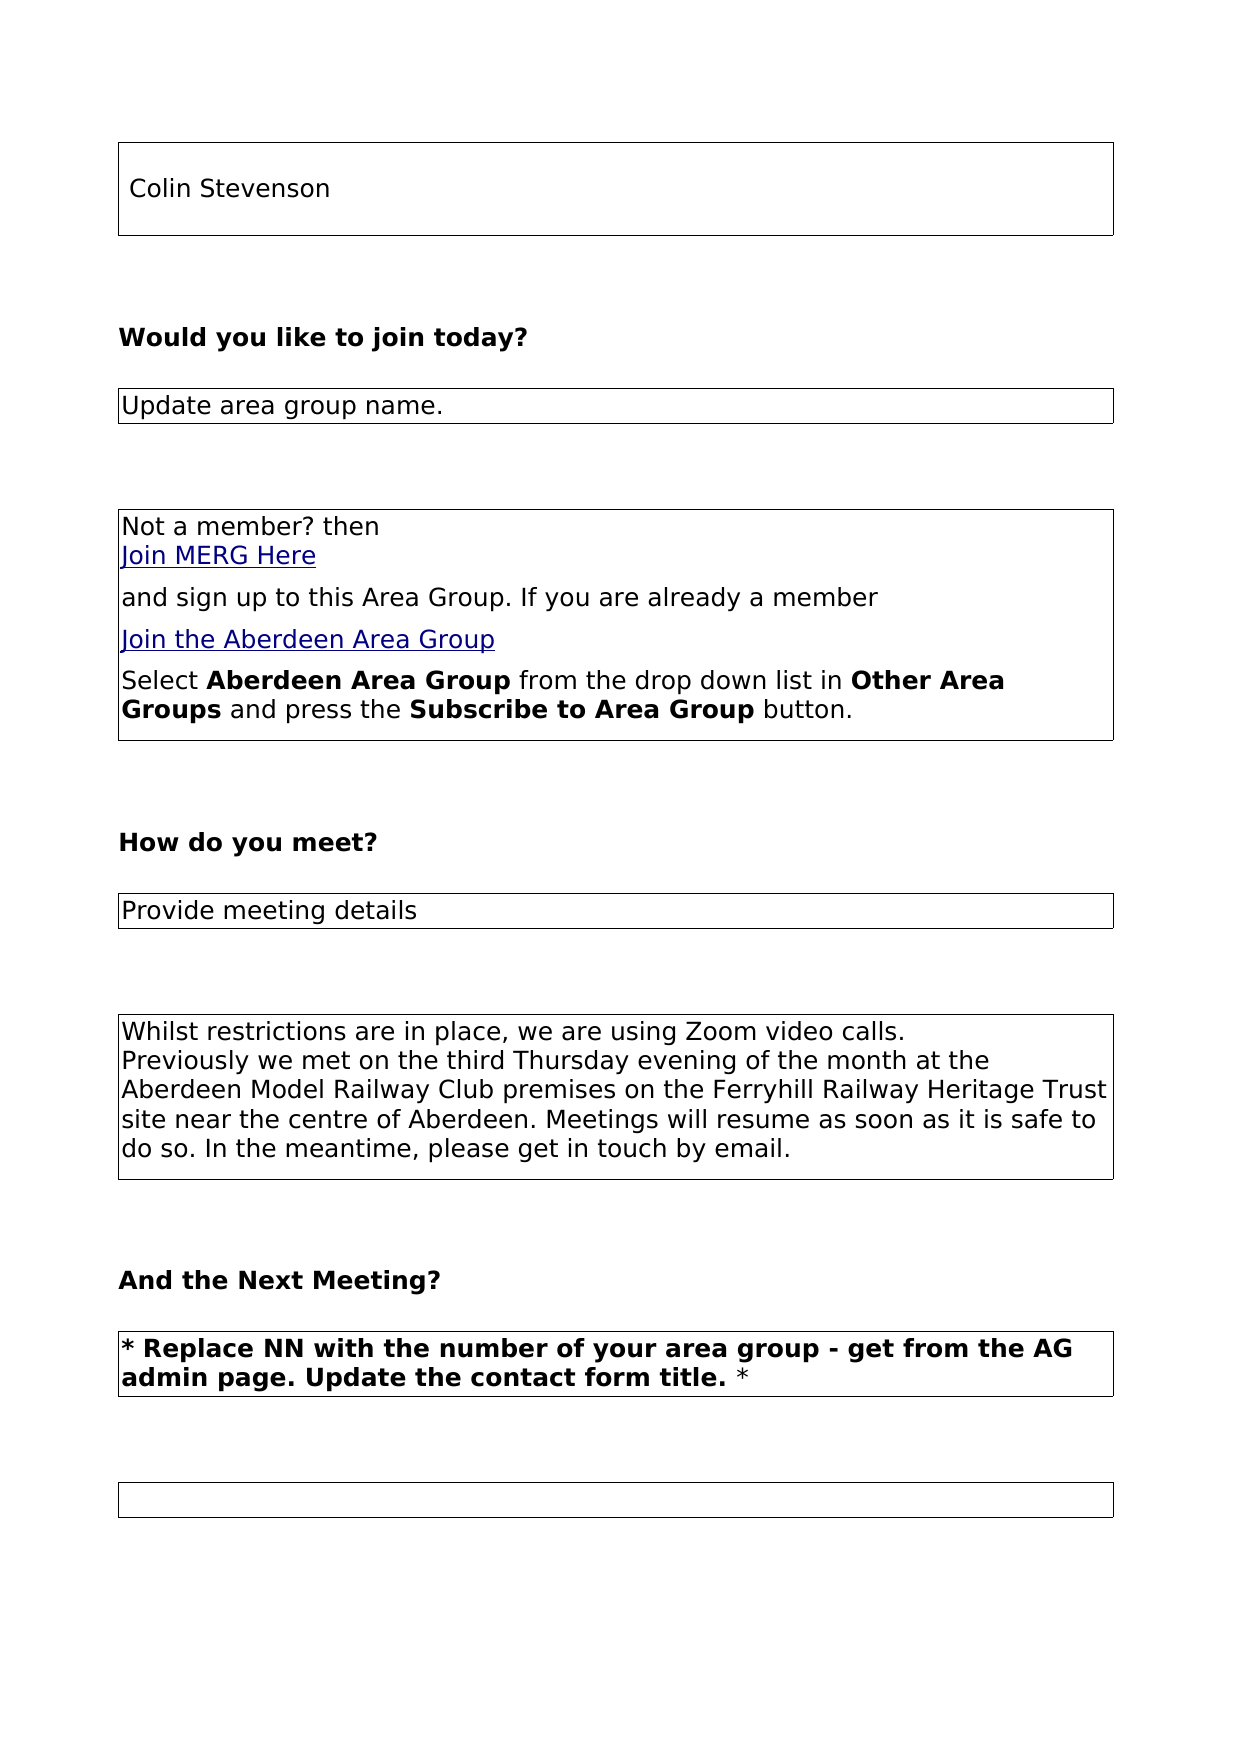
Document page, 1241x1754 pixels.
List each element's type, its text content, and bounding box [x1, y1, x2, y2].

subtitle How do you meet? [118, 828, 1122, 857]
table_header Provide meeting details [119, 894, 1113, 928]
subtitle And the Next Meeting? [118, 1266, 1122, 1295]
table_header Not a member? then Join MERG Here and sign up to this Area Group. If you are already a member Join the Aberdeen Area Group Select Aberdeen Area Group from the drop down list in Other Area Groups and press the Subscribe to Area Group button. [119, 510, 1113, 740]
subtitle Would you like to join today? [118, 323, 1122, 352]
table_header [119, 1483, 1113, 1517]
table_header * Replace NN with the number of your area group - get from the AG admin page. Update the contact form title. * [119, 1332, 1113, 1396]
table_header Update area group name. [119, 389, 1113, 423]
table_header Whilst restrictions are in place, we are using Zoom video calls. Previously we met on the third Thursday evening of the month at the Aberdeen Model Railway Club premises on the Ferryhill Railway Heritage Trust site near the centre of Aberdeen. Meetings will resume as soon as it is safe to do so. In the meantime, please get in touch by email. [119, 1015, 1113, 1178]
table_header Colin Stevenson [119, 143, 1113, 235]
